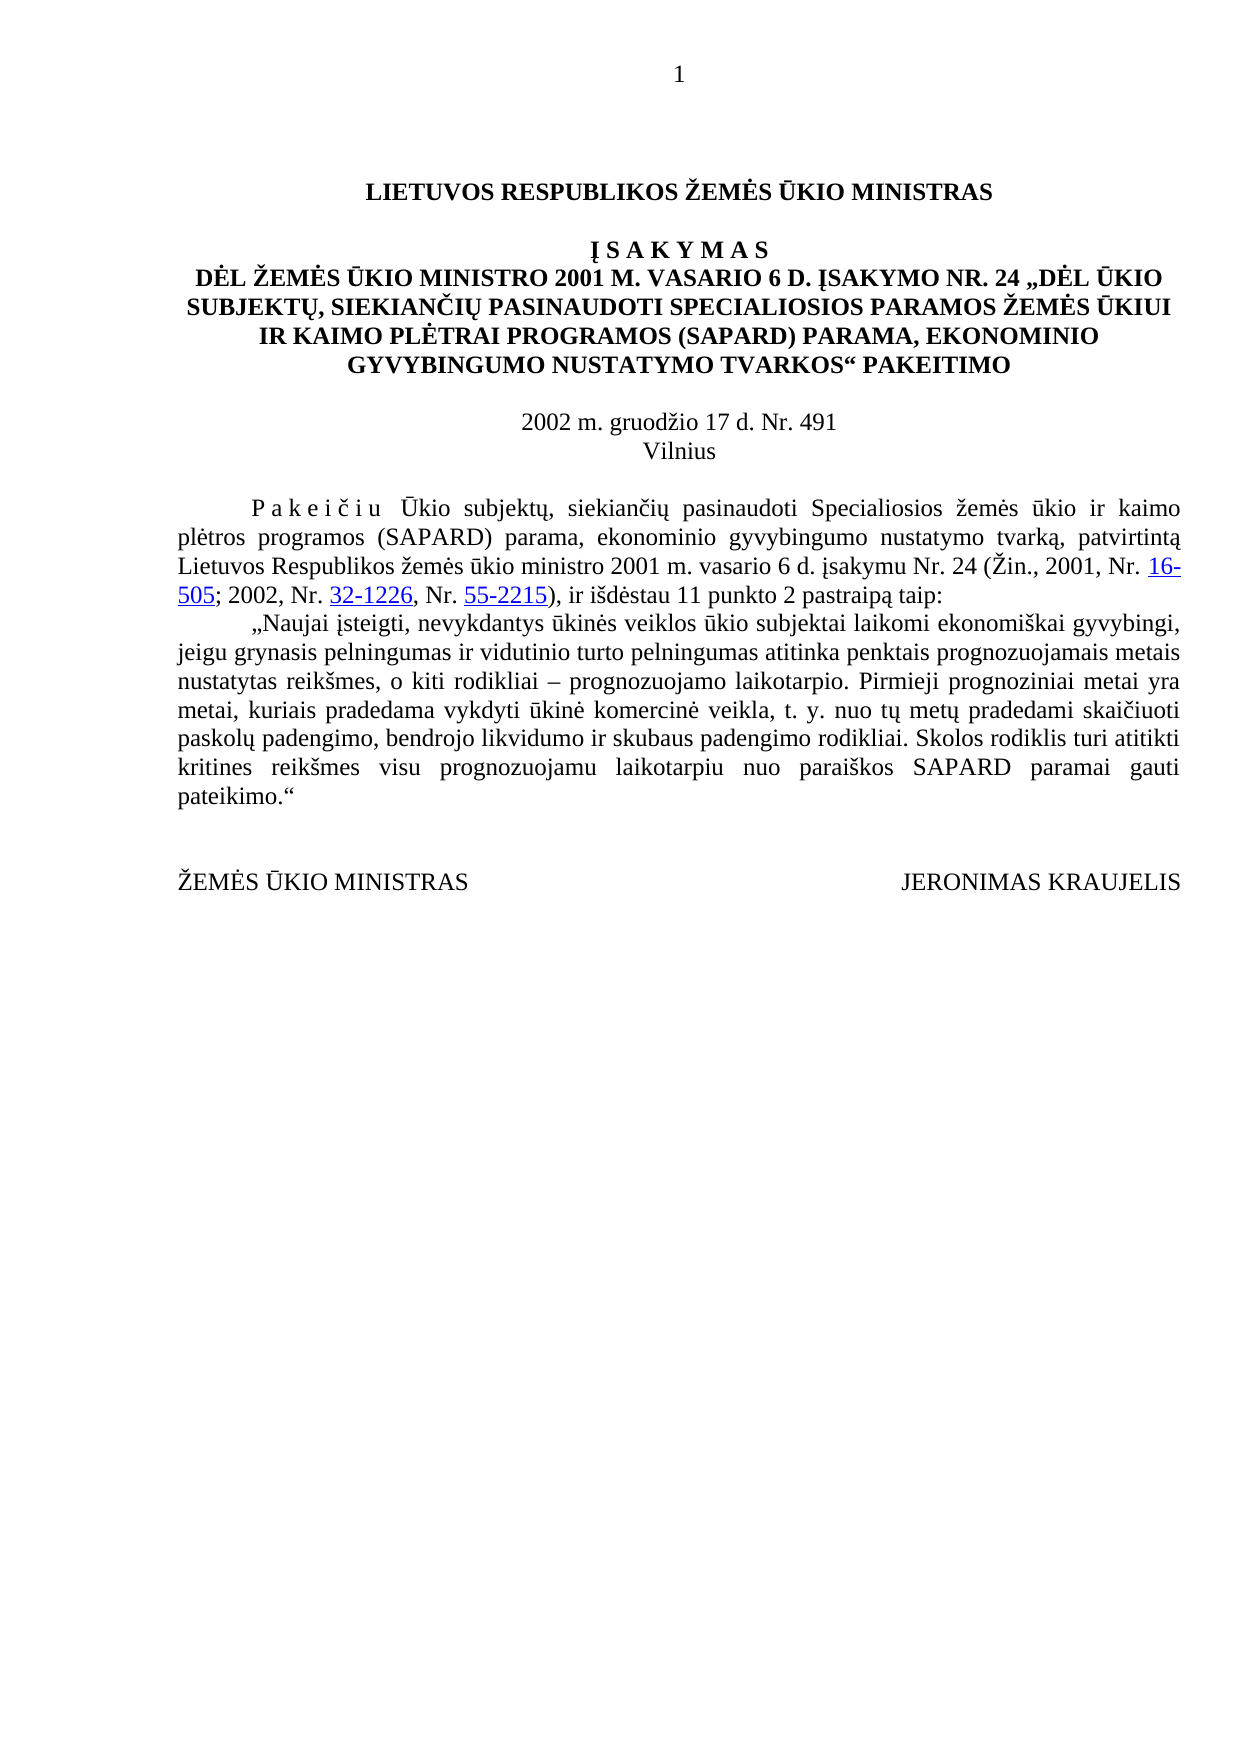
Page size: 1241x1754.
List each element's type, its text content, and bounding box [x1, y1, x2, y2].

text 2002 m. gruodžio 17 d. Nr. 491 [177, 407, 1181, 436]
text „Naujai įsteigti, nevykdantys ūkinės veiklos ūkio subjektai laikomi ekonomiškai gyvybingi, jeigu grynasis pelningumas ir vidutinio turto pelningumas atitinka penktais prognozuojamais metais nustatytas reikšmes, o kiti rodikliai – prognozuojamo laikotarpio. Pirmieji prognoziniai metai yra metai, kuriais pradedama vykdyti ūkinė komercinė veikla, t. y. nuo tų metų pradedami skaičiuoti paskolų padengimo, bendrojo likvidumo ir skubaus padengimo rodikliai. Skolos rodiklis turi atitikti kritines reikšmes visu prognozuojamu laikotarpiu nuo paraiškos SAPARD paramai gauti pateikimo.“ [177, 608, 1181, 810]
text Vilnius [177, 436, 1181, 465]
text ŽEMĖS ŪKIO MINISTRAS JERONIMAS KRAUJELIS [177, 867, 1181, 896]
text LIETUVOS RESPUBLIKOS ŽEMĖS ŪKIO MINISTRAS [177, 177, 1181, 206]
text DĖL ŽEMĖS ŪKIO MINISTRO 2001 M. VASARIO 6 D. ĮSAKYMO NR. 24 „DĖL ŪKIO SUBJEKTŲ, SIEKIANČIŲ PASINAUDOTI SPECIALIOSIOS PARAMOS ŽEMĖS ŪKIUI IR KAIMO PLĖTRAI PROGRAMOS (SAPARD) PARAMA, EKONOMINIO GYVYBINGUMO NUSTATYMO TVARKOS“ PAKEITIMO [177, 263, 1181, 378]
text Pakeičiu Ūkio subjektų, siekiančių pasinaudoti Specialiosios žemės ūkio ir kaimo plėtros programos (SAPARD) parama, ekonominio gyvybingumo nustatymo tvarką, patvirtintą Lietuvos Respublikos žemės ūkio ministro 2001 m. vasario 6 d. įsakymu Nr. 24 (Žin., 2001, Nr. 16-505; 2002, Nr. 32-1226, Nr. 55-2215), ir išdėstau 11 punkto 2 pastraipą taip: [177, 493, 1181, 608]
text Į S A K Y M A S [177, 235, 1181, 263]
